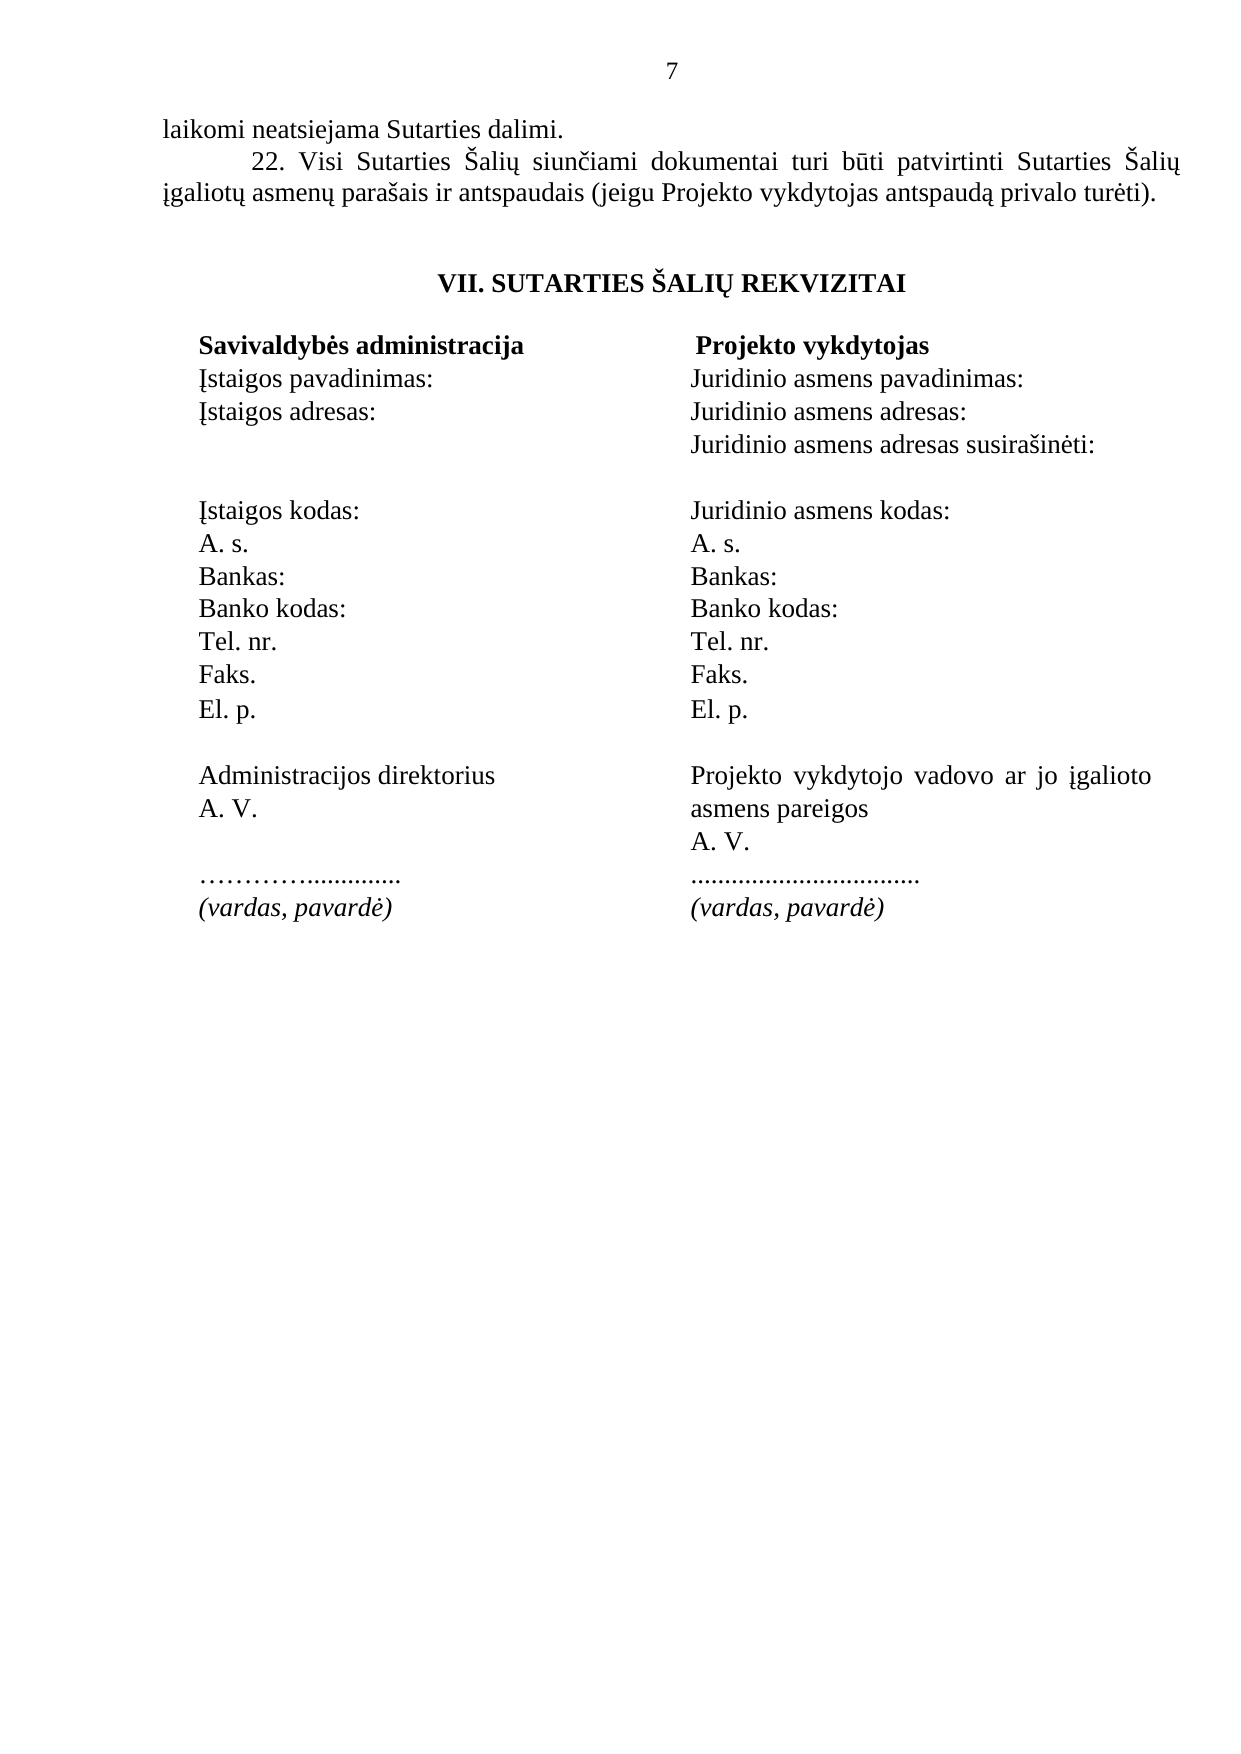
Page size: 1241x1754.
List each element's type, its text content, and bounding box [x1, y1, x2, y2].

table_cell Juridinio asmens adresas: [676, 395, 1163, 428]
table_cell Bankas: [676, 560, 1163, 593]
table_cell [187, 428, 676, 494]
table_cell A. s. [187, 527, 676, 560]
text 22. Visi Sutarties Šalių siunčiami dokumentai turi būti patvirtinti Sutarties Šalių įgaliotų asmenų parašais ir antspaudais (jeigu Projekto vykdytojas antspaudą privalo turėti). [162, 145, 1181, 207]
table_cell A. s. [676, 527, 1163, 560]
table_cell [163, 428, 187, 494]
table_cell [163, 560, 187, 593]
table_cell [163, 395, 187, 428]
table_cell Tel. nr. [187, 626, 676, 658]
table_cell Bankas: [187, 560, 676, 593]
table_cell Tel. nr. [676, 626, 1163, 658]
table_cell Įstaigos adresas: [187, 395, 676, 428]
table_cell Įstaigos pavadinimas: [187, 362, 676, 395]
table_header Projekto vykdytojas [676, 329, 1163, 362]
table_cell Faks. [676, 659, 1163, 693]
table_cell Faks. [187, 659, 676, 693]
table_cell [163, 494, 187, 527]
table_cell [163, 593, 187, 626]
table_cell [163, 694, 187, 924]
table_header [163, 329, 187, 362]
text VII. SUTARTIES ŠALIŲ REKVIZITAI [162, 267, 1181, 298]
table_cell [163, 527, 187, 560]
table_cell Banko kodas: [187, 593, 676, 626]
table_cell [163, 362, 187, 395]
table_cell [163, 626, 187, 658]
table_cell Juridinio asmens adresas susirašinėti: [676, 428, 1163, 494]
table_header Savivaldybės administracija [187, 329, 676, 362]
table_cell El. p. Projekto vykdytojo vadovo ar jo įgalioto asmens pareigos A. V. .................................. (vardas, pavardė) [676, 694, 1163, 924]
table_cell Banko kodas: [676, 593, 1163, 626]
text laikomi neatsiejama Sutarties dalimi. [162, 114, 1181, 145]
table_cell El. p. Administracijos direktorius A. V. ………….............. (vardas, pavardė) [187, 694, 676, 924]
table_cell [163, 659, 187, 693]
table_cell Įstaigos kodas: [187, 494, 676, 527]
table_cell Juridinio asmens pavadinimas: [676, 362, 1163, 395]
table_cell Juridinio asmens kodas: [676, 494, 1163, 527]
